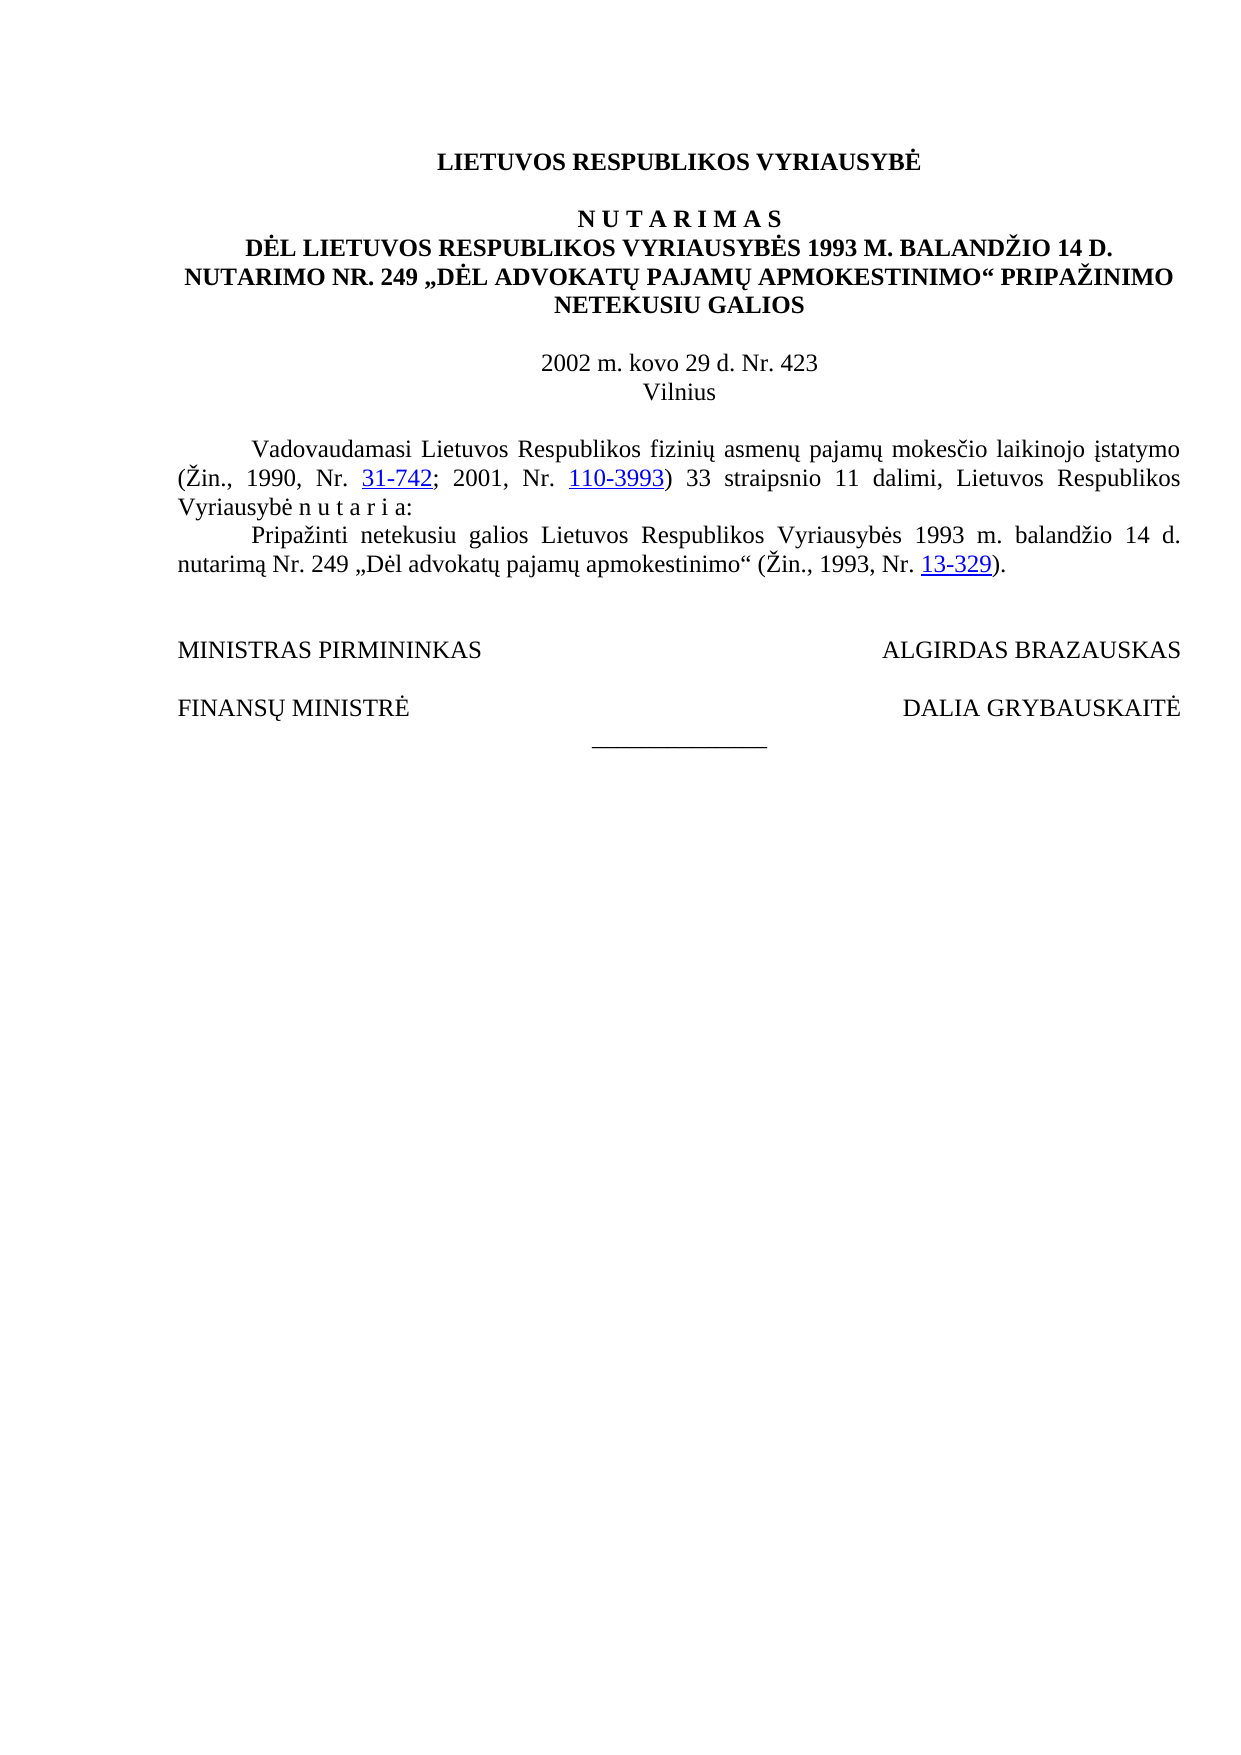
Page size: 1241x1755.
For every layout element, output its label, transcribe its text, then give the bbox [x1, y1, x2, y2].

text DĖL LIETUVOS RESPUBLIKOS VYRIAUSYBĖS 1993 M. BALANDŽIO 14 D. NUTARIMO NR. 249 „DĖL ADVOKATŲ PAJAMŲ APMOKESTINIMO“ PRIPAŽINIMO NETEKUSIU GALIOS [177, 233, 1181, 319]
text ______________ [177, 722, 1181, 751]
text MINISTRAS PIRMININKAS ALGIRDAS BRAZAUSKAS [177, 636, 1181, 664]
text Pripažinti netekusiu galios Lietuvos Respublikos Vyriausybės 1993 m. balandžio 14 d. nutarimą Nr. 249 „Dėl advokatų pajamų apmokestinimo“ (Žin., 1993, Nr. 13-329). [177, 521, 1181, 578]
text 2002 m. kovo 29 d. Nr. 423 [177, 348, 1181, 377]
text LIETUVOS RESPUBLIKOS VYRIAUSYBĖ [177, 147, 1181, 176]
text Vadovaudamasi Lietuvos Respublikos fizinių asmenų pajamų mokesčio laikinojo įstatymo (Žin., 1990, Nr. 31-742; 2001, Nr. 110-3993) 33 straipsnio 11 dalimi, Lietuvos Respublikos Vyriausybė nutaria: [177, 434, 1181, 521]
text FINANSŲ MINISTRĖ DALIA GRYBAUSKAITĖ [177, 693, 1181, 722]
text N U T A R I M A S [177, 204, 1181, 233]
text Vilnius [177, 377, 1181, 406]
